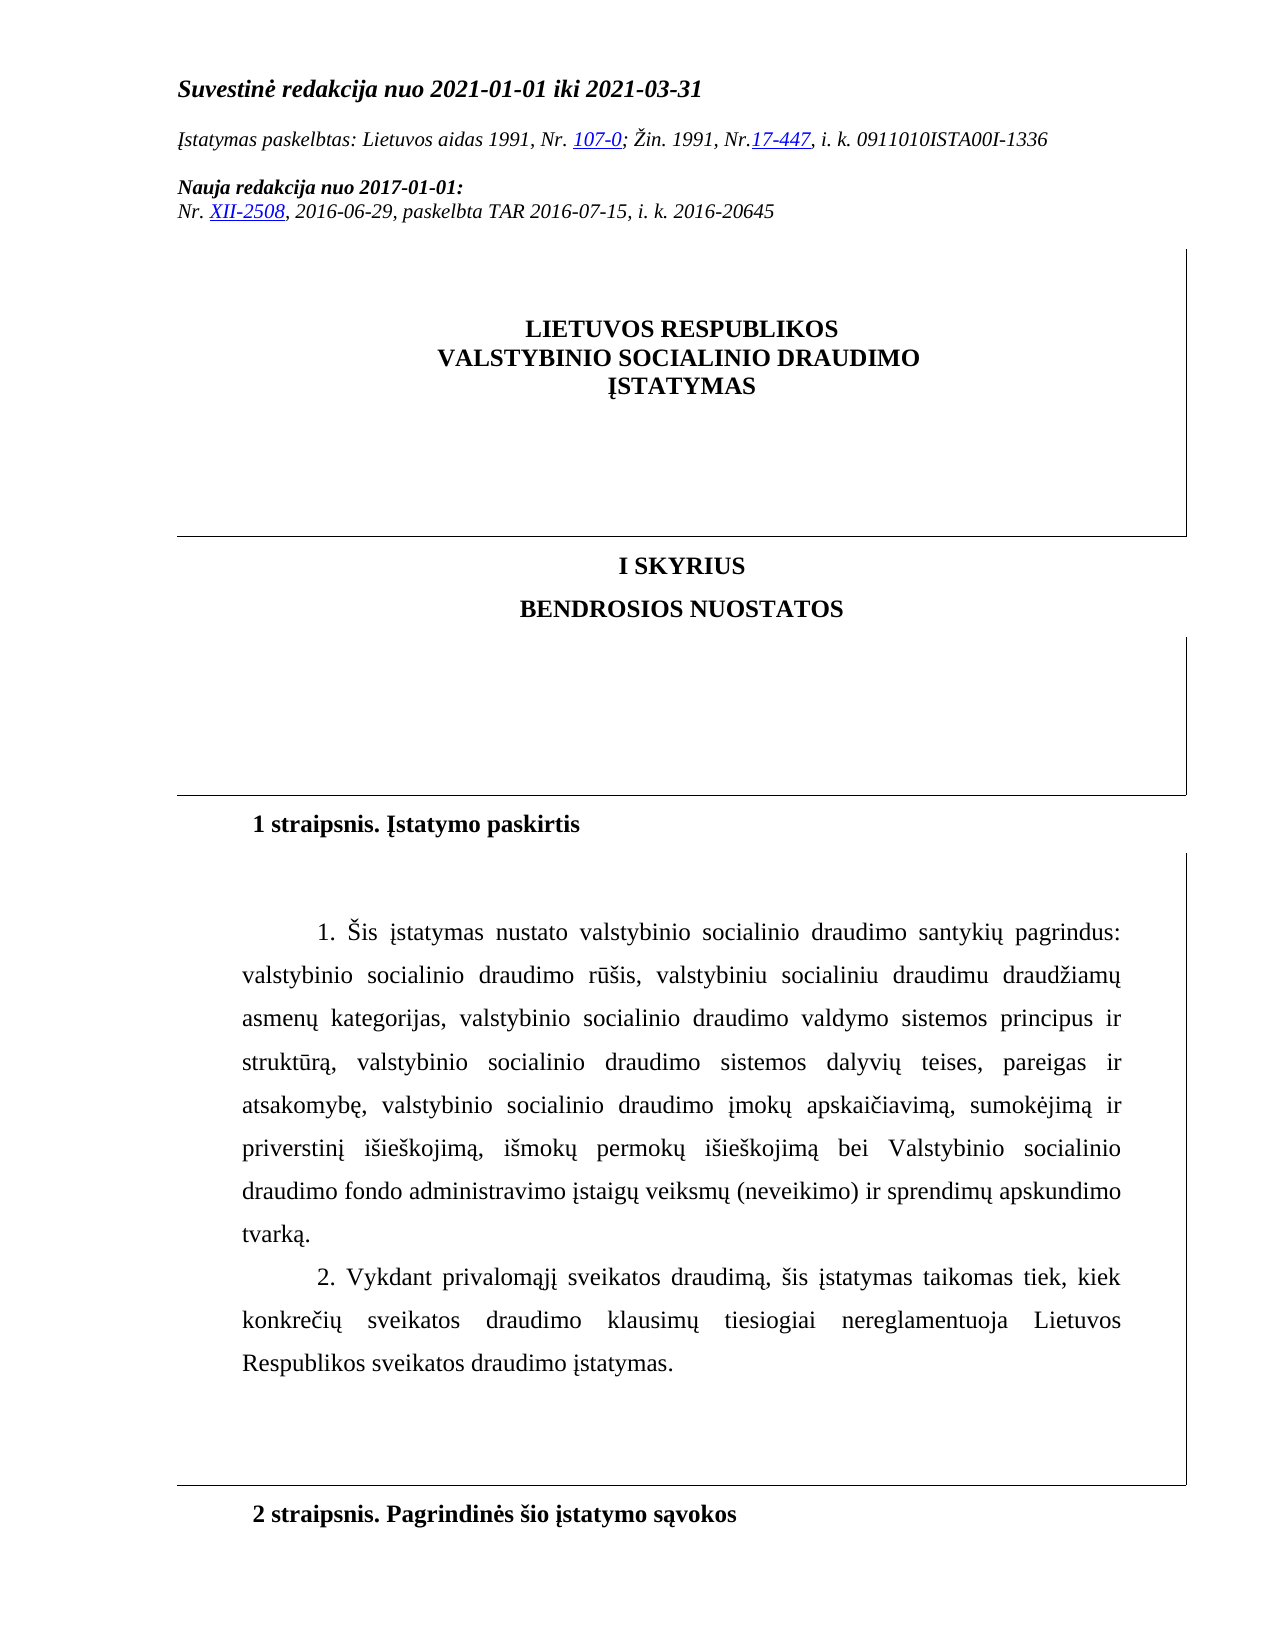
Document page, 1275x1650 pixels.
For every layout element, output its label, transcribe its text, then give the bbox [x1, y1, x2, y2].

text LIETUVOS RESPUBLIKOS VALSTYBINIO SOCIALINIO DRAUDIMO ĮSTATYMAS [177, 249, 1186, 400]
text I SKYRIUS [177, 551, 1186, 580]
text 2. Vykdant privalomąjį sveikatos draudimą, šis įstatymas taikomas tiek, kiek konkrečių sveikatos draudimo klausimų tiesiogiai nereglamentuoja Lietuvos Respublikos sveikatos draudimo įstatymas. [177, 1198, 1186, 1377]
text Suvestinė redakcija nuo 2021-01-01 iki 2021-03-31 [177, 74, 1186, 103]
text Įstatymas paskelbtas: Lietuvos aidas 1991, Nr. 107-0; Žin. 1991, Nr.17-447, i. k. 0911010ISTA00I-1336 [177, 127, 1186, 151]
text 1. Šis įstatymas nustato valstybinio socialinio draudimo santykių pagrindus: valstybinio socialinio draudimo rūšis, valstybiniu socialiniu draudimu draudžiamų asmenų kategorijas, valstybinio socialinio draudimo valdymo sistemos principus ir struktūrą, valstybinio socialinio draudimo sistemos dalyvių teises, pareigas ir atsakomybę, valstybinio socialinio draudimo įmokų apskaičiavimą, sumokėjimą ir priverstinį išieškojimą, išmokų permokų išieškojimą bei Valstybinio socialinio draudimo fondo administravimo įstaigų veiksmų (neveikimo) ir sprendimų apskundimo tvarką. [177, 853, 1186, 1198]
text 2 straipsnis. Pagrindinės šio įstatymo sąvokos [177, 1499, 1186, 1528]
text Nauja redakcija nuo 2017-01-01: [177, 175, 1186, 199]
text Nr. XII-2508, 2016-06-29, paskelbta TAR 2016-07-15, i. k. 2016-20645 [177, 199, 1186, 223]
text BENDROSIOS NUOSTATOS [177, 594, 1186, 623]
text 1 straipsnis. Įstatymo paskirtis [177, 809, 1186, 838]
